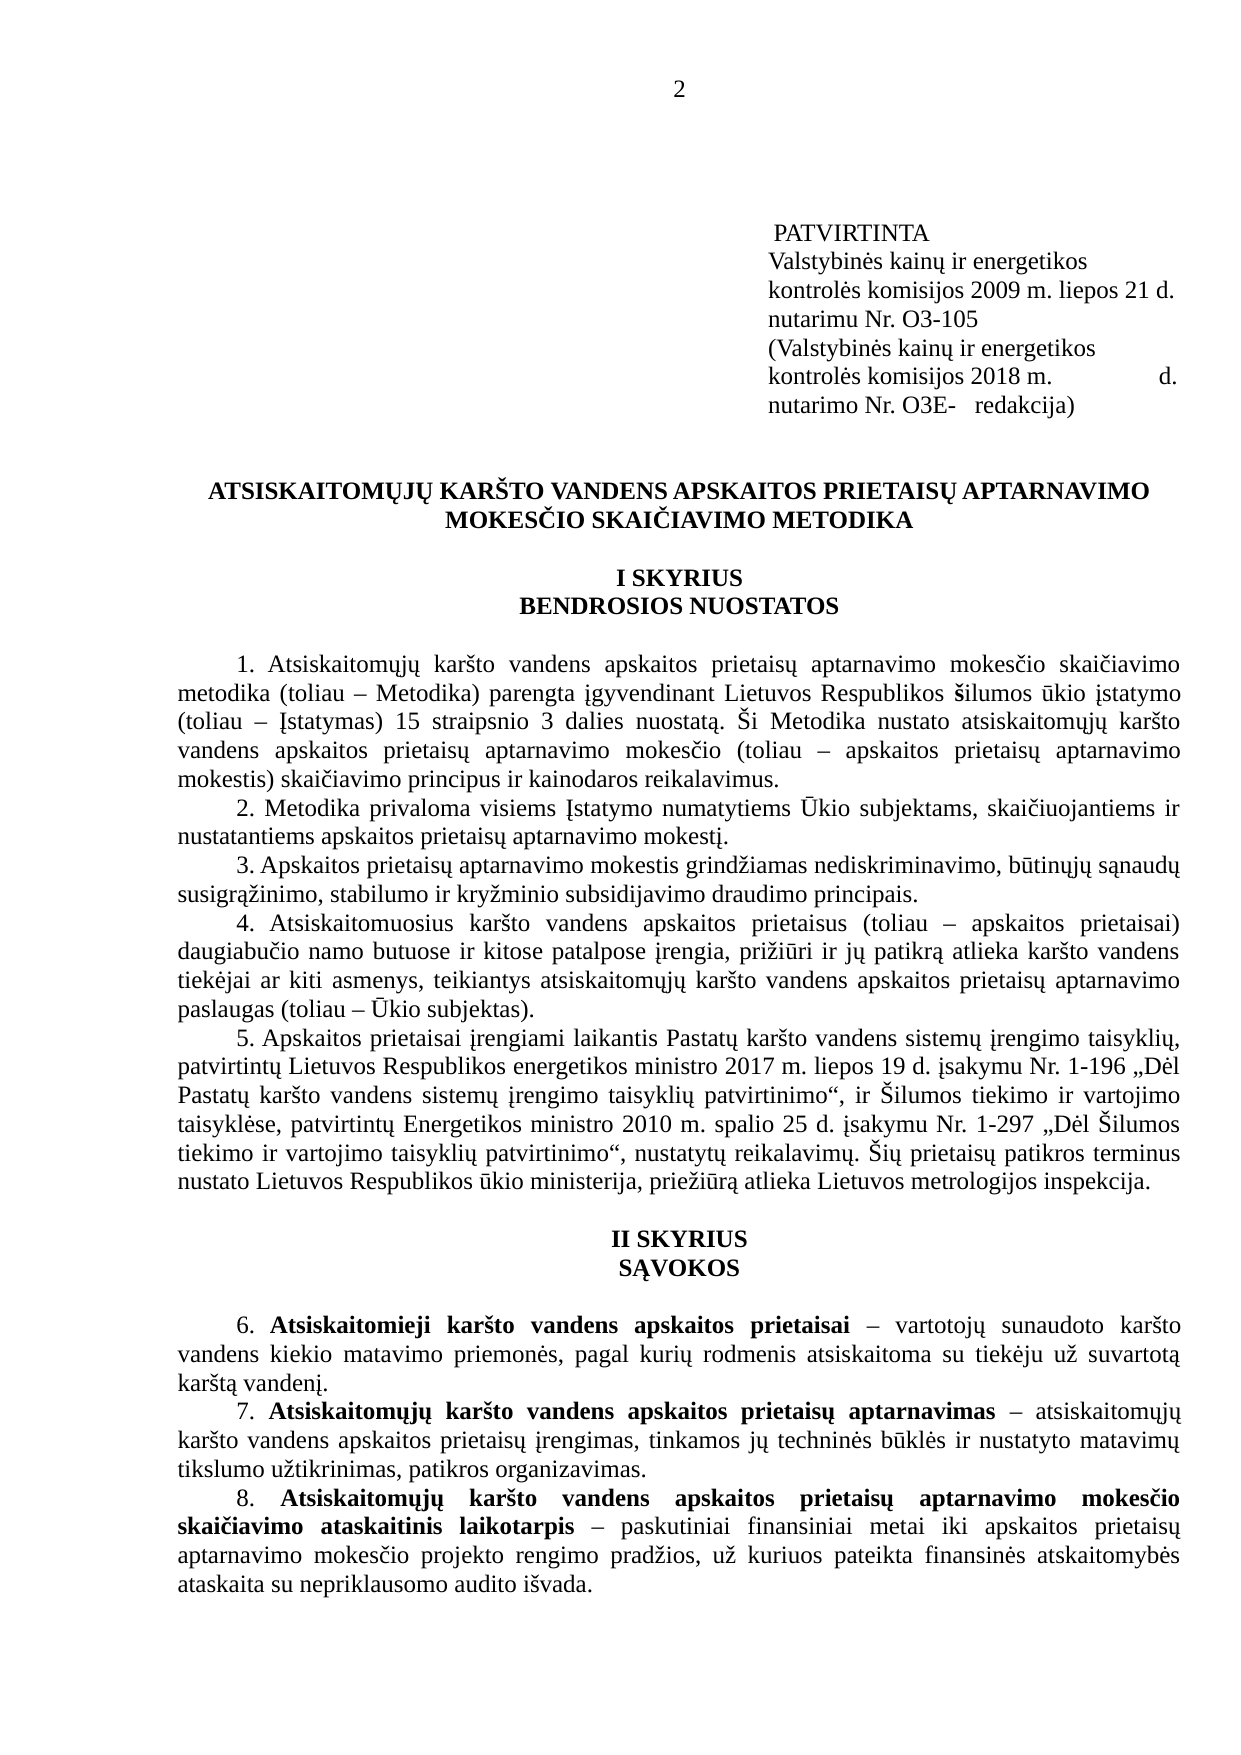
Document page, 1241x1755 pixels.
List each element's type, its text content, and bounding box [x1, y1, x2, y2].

text 7. Atsiskaitomųjų karšto vandens apskaitos prietaisų aptarnavimas – atsiskaitomųjų karšto vandens apskaitos prietaisų įrengimas, tinkamos jų techninės būklės ir nustatyto matavimų tikslumo užtikrinimas, patikros organizavimas. [177, 1396, 1181, 1483]
text I SKYRIUS [177, 563, 1181, 591]
text 8. Atsiskaitomųjų karšto vandens apskaitos prietaisų aptarnavimo mokesčio skaičiavimo ataskaitinis laikotarpis – paskutiniai finansiniai metai iki apskaitos prietaisų aptarnavimo mokesčio projekto rengimo pradžios, už kuriuos pateikta finansinės atskaitomybės ataskaita su nepriklausomo audito išvada. [177, 1483, 1181, 1598]
text 4. Atsiskaitomuosius karšto vandens apskaitos prietaisus (toliau – apskaitos prietaisai) daugiabučio namo butuose ir kitose patalpose įrengia, prižiūri ir jų patikrą atlieka karšto vandens tiekėjai ar kiti asmenys, teikiantys atsiskaitomųjų karšto vandens apskaitos prietaisų aptarnavimo paslaugas (toliau – Ūkio subjektas). [177, 908, 1181, 1023]
text II SKYRIUS [177, 1224, 1181, 1253]
text 1. Atsiskaitomųjų karšto vandens apskaitos prietaisų aptarnavimo mokesčio skaičiavimo metodika (toliau – Metodika) parengta įgyvendinant Lietuvos Respublikos šilumos ūkio įstatymo (toliau – Įstatymas) 15 straipsnio 3 dalies nuostatą. Ši Metodika nustato atsiskaitomųjų karšto vandens apskaitos prietaisų aptarnavimo mokesčio (toliau – apskaitos prietaisų aptarnavimo mokestis) skaičiavimo principus ir kainodaros reikalavimus. [177, 649, 1181, 793]
text ATSISKAITOMŲJŲ KARŠTO VANDENS APSKAITOS PRIETAISŲ APTARNAVIMO MOKESČIO SKAIČIAVIMO METODIKA [177, 476, 1181, 534]
text SĄVOKOS [177, 1253, 1181, 1281]
text BENDROSIOS NUOSTATOS [177, 591, 1181, 620]
text (Valstybinės kainų ir energetikos kontrolės komisijos 2018 m. d. nutarimo Nr. O3E- redakcija) [768, 333, 1181, 419]
text Valstybinės kainų ir energetikos kontrolės komisijos 2009 m. liepos 21 d. nutarimu Nr. O3-105 [768, 246, 1181, 333]
text PATVIRTINTA [177, 218, 1181, 246]
text 3. Apskaitos prietaisų aptarnavimo mokestis grindžiamas nediskriminavimo, būtinųjų sąnaudų susigrąžinimo, stabilumo ir kryžminio subsidijavimo draudimo principais. [177, 850, 1181, 908]
text 2. Metodika privaloma visiems Įstatymo numatytiems Ūkio subjektams, skaičiuojantiems ir nustatantiems apskaitos prietaisų aptarnavimo mokestį. [177, 793, 1181, 850]
text 5. Apskaitos prietaisai įrengiami laikantis Pastatų karšto vandens sistemų įrengimo taisyklių, patvirtintų Lietuvos Respublikos energetikos ministro 2017 m. liepos 19 d. įsakymu Nr. 1-196 „Dėl Pastatų karšto vandens sistemų įrengimo taisyklių patvirtinimo“, ir Šilumos tiekimo ir vartojimo taisyklėse, patvirtintų Energetikos ministro 2010 m. spalio 25 d. įsakymu Nr. 1-297 „Dėl Šilumos tiekimo ir vartojimo taisyklių patvirtinimo“, nustatytų reikalavimų. Šių prietaisų patikros terminus nustato Lietuvos Respublikos ūkio ministerija, priežiūrą atlieka Lietuvos metrologijos inspekcija. [177, 1023, 1181, 1195]
text 6. Atsiskaitomieji karšto vandens apskaitos prietaisai – vartotojų sunaudoto karšto vandens kiekio matavimo priemonės, pagal kurių rodmenis atsiskaitoma su tiekėju už suvartotą karštą vandenį. [177, 1310, 1181, 1396]
